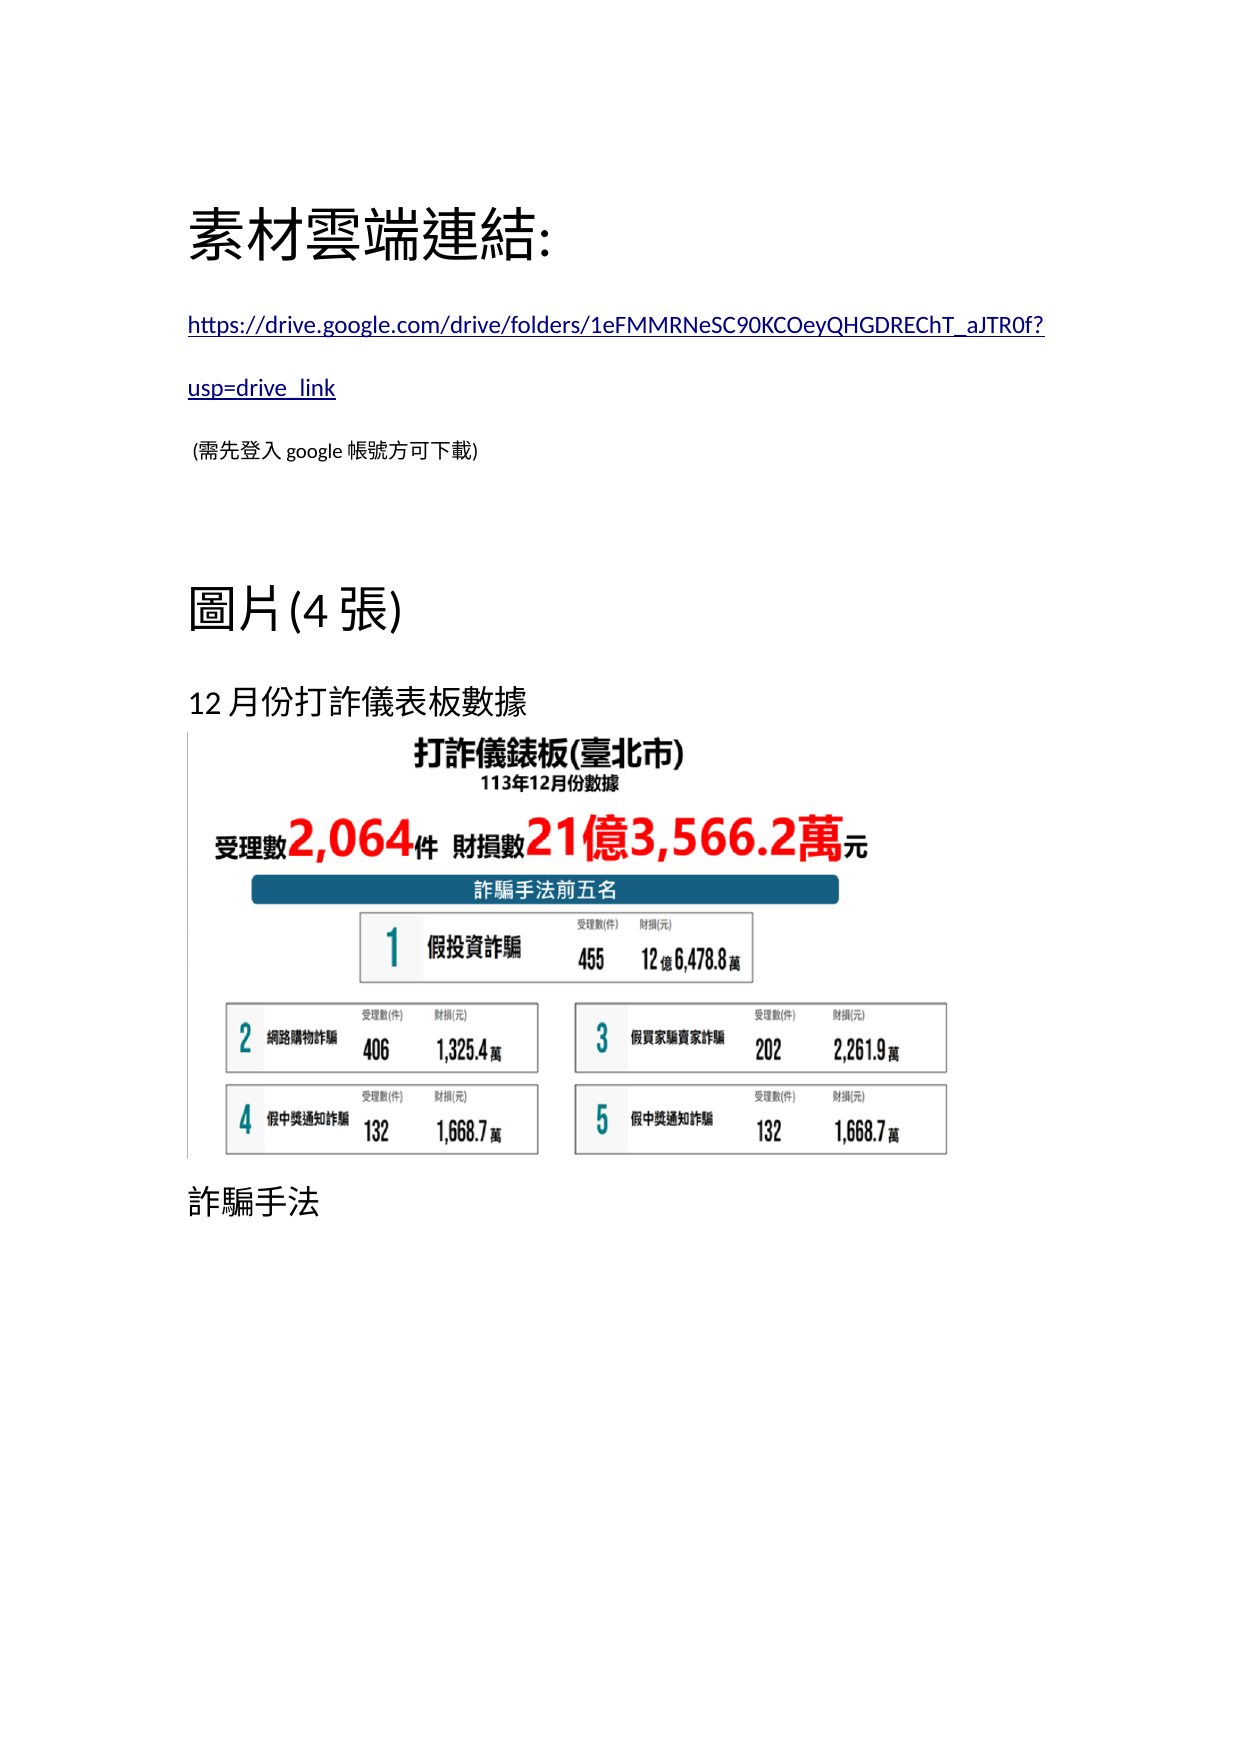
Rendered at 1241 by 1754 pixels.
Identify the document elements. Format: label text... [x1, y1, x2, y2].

text (需先登入google帳號方可下載) [187, 408, 1053, 471]
text 12月份打詐儀表板數據 [187, 658, 1053, 721]
text 詐騙手法 [187, 1158, 1053, 1221]
text 圖片(4張) [187, 533, 1053, 658]
text https://drive.google.com/drive/folders/1eFMMRNeSC90KCOeyQHGDREChT_aJTR0f?usp=drive_link [187, 283, 1053, 408]
text 素材雲端連結: [187, 158, 1053, 283]
